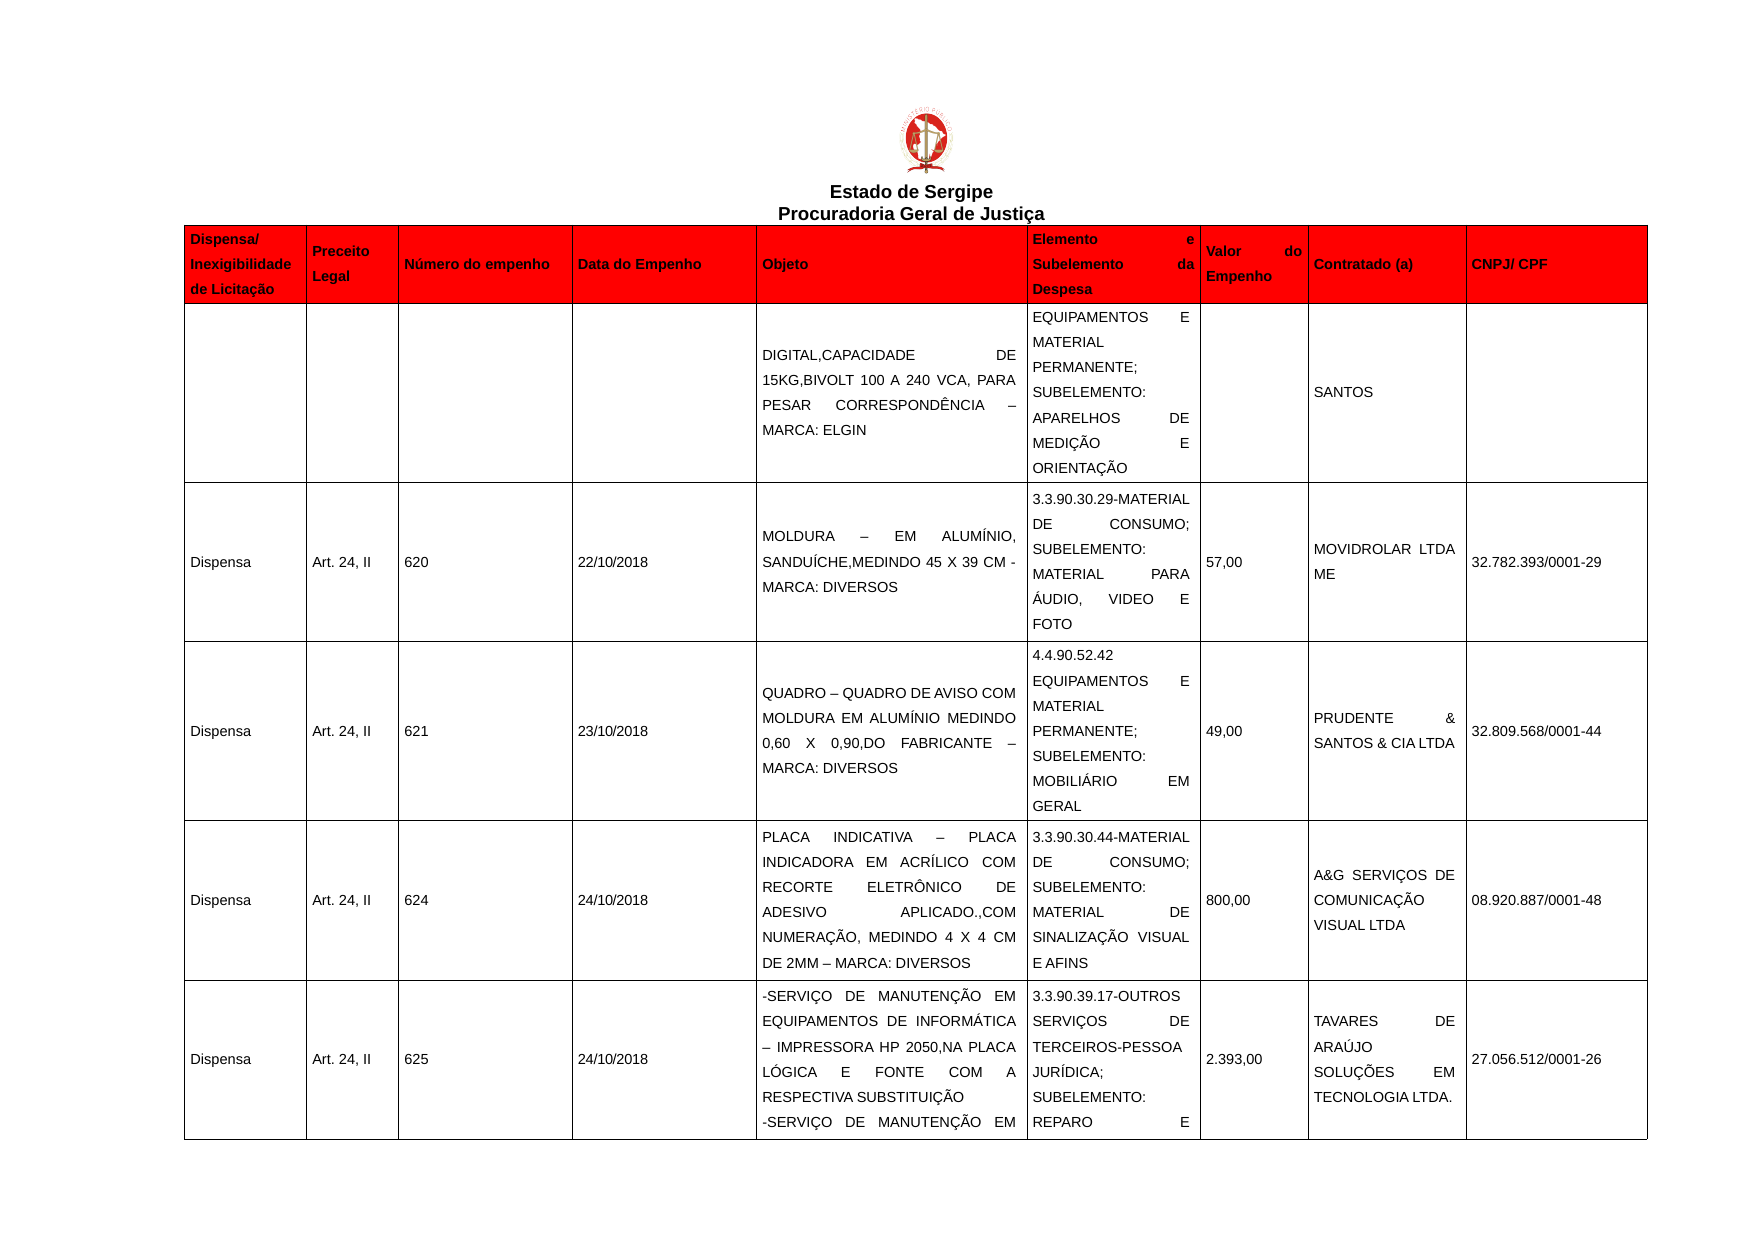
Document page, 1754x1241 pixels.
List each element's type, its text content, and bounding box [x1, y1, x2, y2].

table_cell QUADRO – QUADRO DE AVISO COM MOLDURA EM ALUMÍNIO MEDINDO 0,60 X 0,90,DO FABRICANTE – MARCA: DIVERSOS [757, 642, 1027, 820]
table_header Contratado (a) [1309, 226, 1466, 303]
table_cell Art. 24, II [307, 981, 398, 1139]
table_cell MOVIDROLAR LTDA ME [1309, 483, 1466, 641]
table_cell EQUIPAMENTOS E MATERIAL PERMANENTE; SUBELEMENTO: APARELHOS DE MEDIÇÃO E ORIENTAÇÃO [1028, 304, 1200, 482]
table_cell 3.3.90.39.17-OUTROS SERVIÇOS DE TERCEIROS-PESSOA JURÍDICA; SUBELEMENTO: REPARO E [1028, 981, 1200, 1139]
table_cell 32.782.393/0001-29 [1467, 483, 1647, 641]
table_cell 22/10/2018 [573, 483, 756, 641]
table_cell Art. 24, II [307, 821, 398, 979]
table_cell Art. 24, II [307, 483, 398, 641]
table_cell Dispensa [185, 981, 306, 1139]
table_header Valor do Empenho [1201, 226, 1308, 303]
table_cell 23/10/2018 [573, 642, 756, 820]
table_cell [1467, 304, 1647, 482]
table_cell [573, 304, 756, 482]
table_header Preceito Legal [307, 226, 398, 303]
table_cell TAVARES DE ARAÚJO SOLUÇÕES EM TECNOLOGIA LTDA. [1309, 981, 1466, 1139]
table_cell MOLDURA – EM ALUMÍNIO, SANDUÍCHE,MEDINDO 45 X 39 CM - MARCA: DIVERSOS [757, 483, 1027, 641]
table_cell 624 [399, 821, 572, 979]
table_cell [185, 304, 306, 482]
table_cell Dispensa [185, 642, 306, 820]
table_cell -SERVIÇO DE MANUTENÇÃO EM EQUIPAMENTOS DE INFORMÁTICA – IMPRESSORA HP 2050,NA PLACA LÓGICA E FONTE COM A RESPECTIVA SUBSTITUIÇÃO -SERVIÇO DE MANUTENÇÃO EM [757, 981, 1027, 1139]
table_cell PRUDENTE & SANTOS & CIA LTDA [1309, 642, 1466, 820]
table_header Dispensa/Inexigibilidade de Licitação [185, 226, 306, 303]
table_cell [1201, 304, 1308, 482]
table_header Data do Empenho [573, 226, 756, 303]
table_cell [307, 304, 398, 482]
table_cell [399, 304, 572, 482]
table_cell A&G SERVIÇOS DE COMUNICAÇÃO VISUAL LTDA [1309, 821, 1466, 979]
table_cell 57,00 [1201, 483, 1308, 641]
table_cell DIGITAL,CAPACIDADE DE 15KG,BIVOLT 100 A 240 VCA, PARA PESAR CORRESPONDÊNCIA – MARCA: ELGIN [757, 304, 1027, 482]
table_header CNPJ/ CPF [1467, 226, 1647, 303]
table_cell 3.3.90.30.44-MATERIAL DE CONSUMO; SUBELEMENTO: MATERIAL DE SINALIZAÇÃO VISUAL E AFINS [1028, 821, 1200, 979]
table_cell 32.809.568/0001-44 [1467, 642, 1647, 820]
table_cell Art. 24, II [307, 642, 398, 820]
table_cell 4.4.90.52.42 EQUIPAMENTOS E MATERIAL PERMANENTE; SUBELEMENTO: MOBILIÁRIO EM GERAL [1028, 642, 1200, 820]
table_header Elemento e Subelemento da Despesa [1028, 226, 1200, 303]
table_cell 24/10/2018 [573, 821, 756, 979]
table_cell 08.920.887/0001-48 [1467, 821, 1647, 979]
table_cell 27.056.512/0001-26 [1467, 981, 1647, 1139]
table_cell 49,00 [1201, 642, 1308, 820]
table_cell PLACA INDICATIVA – PLACA INDICADORA EM ACRÍLICO COM RECORTE ELETRÔNICO DE ADESIVO APLICADO.,COM NUMERAÇÃO, MEDINDO 4 X 4 CM DE 2MM – MARCA: DIVERSOS [757, 821, 1027, 979]
table_cell 24/10/2018 [573, 981, 756, 1139]
table_cell 800,00 [1201, 821, 1308, 979]
table_cell 621 [399, 642, 572, 820]
table_cell 2.393,00 [1201, 981, 1308, 1139]
table_cell 3.3.90.30.29-MATERIAL DE CONSUMO; SUBELEMENTO: MATERIAL PARA ÁUDIO, VIDEO E FOTO [1028, 483, 1200, 641]
table_cell Dispensa [185, 483, 306, 641]
table_header Objeto [757, 226, 1027, 303]
table_cell SANTOS [1309, 304, 1466, 482]
table_cell 625 [399, 981, 572, 1139]
table_header Número do empenho [399, 226, 572, 303]
table_cell 620 [399, 483, 572, 641]
table_cell Dispensa [185, 821, 306, 979]
